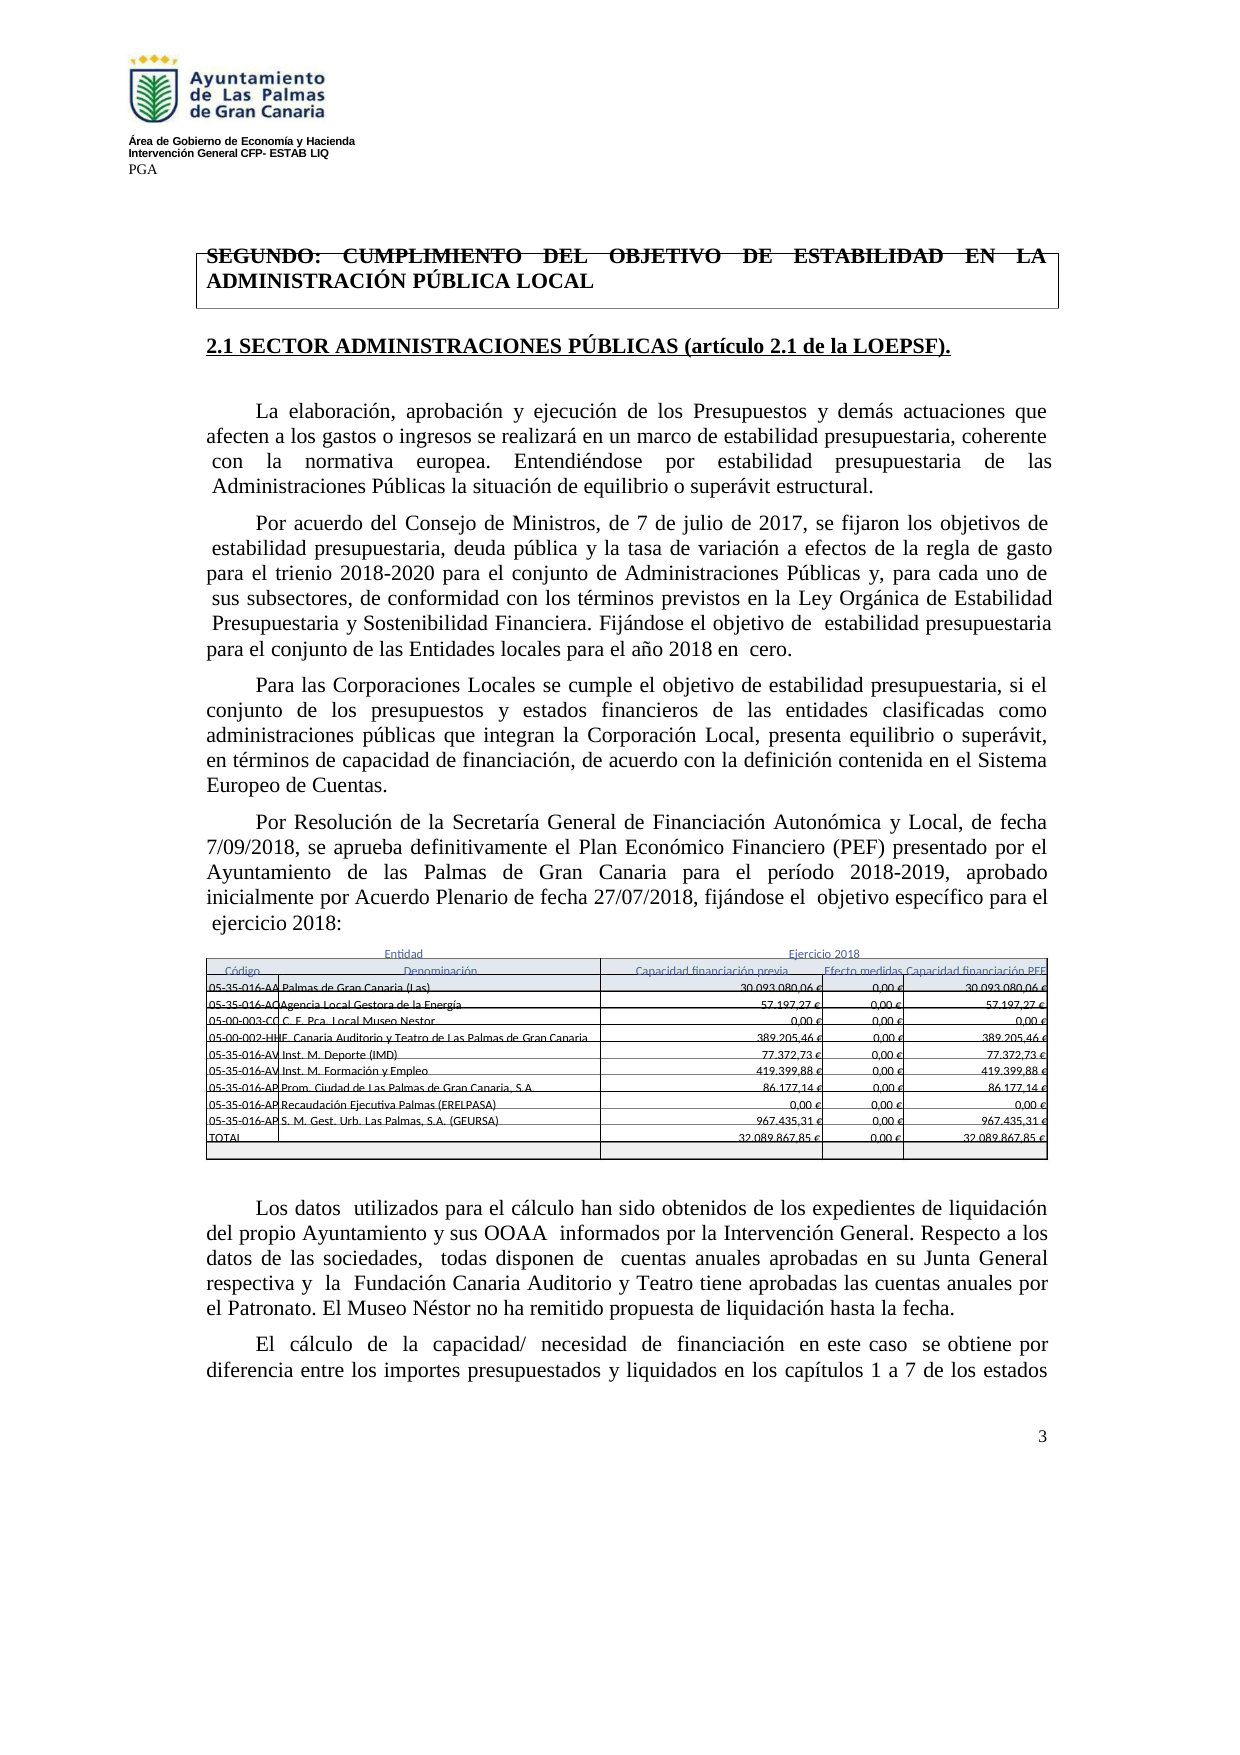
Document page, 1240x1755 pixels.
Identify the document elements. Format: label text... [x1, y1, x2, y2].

text 3 [1038, 1426, 1229, 1447]
text Entidad Ejercicio 2018 [384, 948, 1229, 962]
text El cálculo de la capacidad/ necesidad de financiación en este caso se obtiene por diferencia entre los importes presupuestados y liquidados en los capítulos 1 a 7 de los estados [206, 1332, 1229, 1382]
text PGA [128, 160, 1229, 178]
text 2.1 SECTOR ADMINISTRACIONES PÚBLICAS (artículo 2.1 de la LOEPSF). [206, 334, 1229, 359]
text SEGUNDO: CUMPLIMIENTO DEL OBJETIVO DE ESTABILIDAD EN LA ADMINISTRACIÓN PÚBLICA LOCAL [206, 243, 1229, 293]
text Para las Corporaciones Locales se cumple el objetivo de estabilidad presupuestaria, si el conjunto de los presupuestos y estados financieros de las entidades clasificadas como administraciones públicas que integran la Corporación Local, presenta equilibrio o superávit, en términos de capacidad de financiación, de acuerdo con la definición contenida en el Sistema Europeo de Cuentas. [206, 672, 1229, 798]
text Por acuerdo del Consejo de Ministros, de 7 de julio de 2017, se fijaron los objetivos de estabilidad presupuestaria, deuda pública y la tasa de variación a efectos de la regla de gasto para el trienio 2018-2020 para el conjunto de Administraciones Públicas y, para cada uno de sus subsectores, de conformidad con los términos previstos en la Ley Orgánica de Estabilidad Presupuestaria y Sostenibilidad Financiera. Fijándose el objetivo de estabilidad presupuestaria para el conjunto de las Entidades locales para el año 2018 en cero. [206, 510, 1229, 661]
text Los datos utilizados para el cálculo han sido obtenidos de los expedientes de liquidación del propio Ayuntamiento y sus OOAA informados por la Intervención General. Respecto a los datos de las sociedades, todas disponen de cuentas anuales aprobadas en su Junta General respectiva y la Fundación Canaria Auditorio y Teatro tiene aprobadas las cuentas anuales por el Patronato. El Museo Néstor no ha remitido propuesta de liquidación hasta la fecha. [206, 1195, 1229, 1321]
text La elaboración, aprobación y ejecución de los Presupuestos y demás actuaciones que afecten a los gastos o ingresos se realizará en un marco de estabilidad presupuestaria, coherente con la normativa europea. Entendiéndose por estabilidad presupuestaria de las Administraciones Públicas la situación de equilibrio o superávit estructural. [206, 398, 1229, 499]
text Por Resolución de la Secretaría General de Financiación Autonómica y Local, de fecha 7/09/2018, se aprueba definitivamente el Plan Económico Financiero (PEF) presentado por el Ayuntamiento de las Palmas de Gran Canaria para el período 2018-2019, aprobado inicialmente por Acuerdo Plenario de fecha 27/07/2018, fijándose el objetivo específico para el ejercicio 2018: [206, 809, 1229, 935]
text Área de Gobierno de Economía y Hacienda Intervención General CFP- ESTAB LIQ [128, 135, 357, 160]
